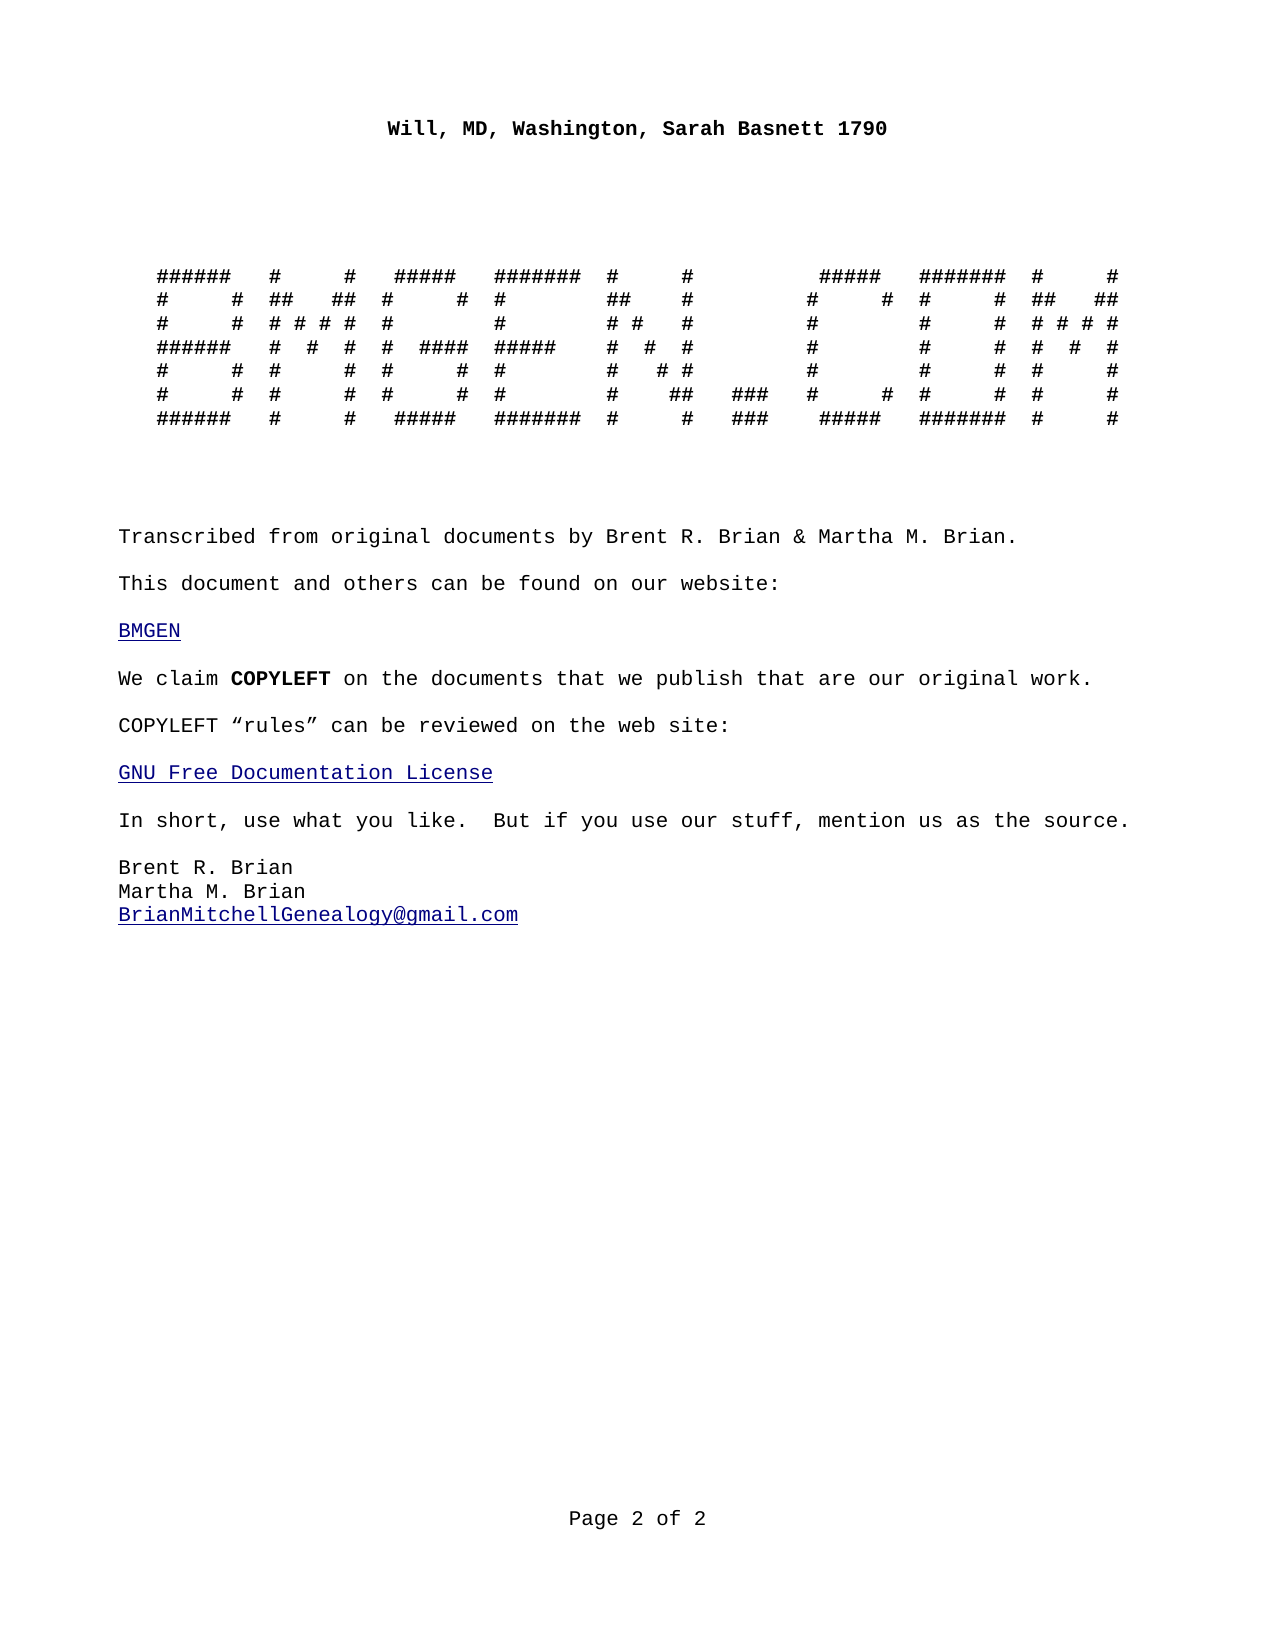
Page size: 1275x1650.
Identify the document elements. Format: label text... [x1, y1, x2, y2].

text BrianMitchellGenealogy@gmail.com [118, 904, 1157, 928]
text COPYLEFT “rules” can be reviewed on the web site: [118, 715, 1157, 739]
text BMGEN [118, 621, 1157, 644]
text # # # # # # # # # # # # # # # # # # [118, 313, 1157, 337]
text In short, use what you like. But if you use our stuff, mention us as the source. [118, 810, 1157, 833]
text Transcribed from original documents by Brent R. Brian & Martha M. Brian. [118, 526, 1157, 549]
text # # # # # # # # ## ### # # # # # # [118, 384, 1157, 408]
text ###### # # # # #### ##### # # # # # # # # # [118, 337, 1157, 360]
text GNU Free Documentation License [118, 762, 1157, 786]
text This document and others can be found on our website: [118, 573, 1157, 597]
text We claim COPYLEFT on the documents that we publish that are our original work. [118, 668, 1157, 691]
text ###### # # ##### ####### # # ##### ####### # # [118, 266, 1157, 289]
text ###### # # ##### ####### # # ### ##### ####### # # [118, 408, 1157, 431]
text Brent R. Brian [118, 857, 1157, 881]
text # # # # # # # # # # # # # # # [118, 360, 1157, 384]
text Martha M. Brian [118, 881, 1157, 904]
text # # ## ## # # # ## # # # # # ## ## [118, 289, 1157, 313]
